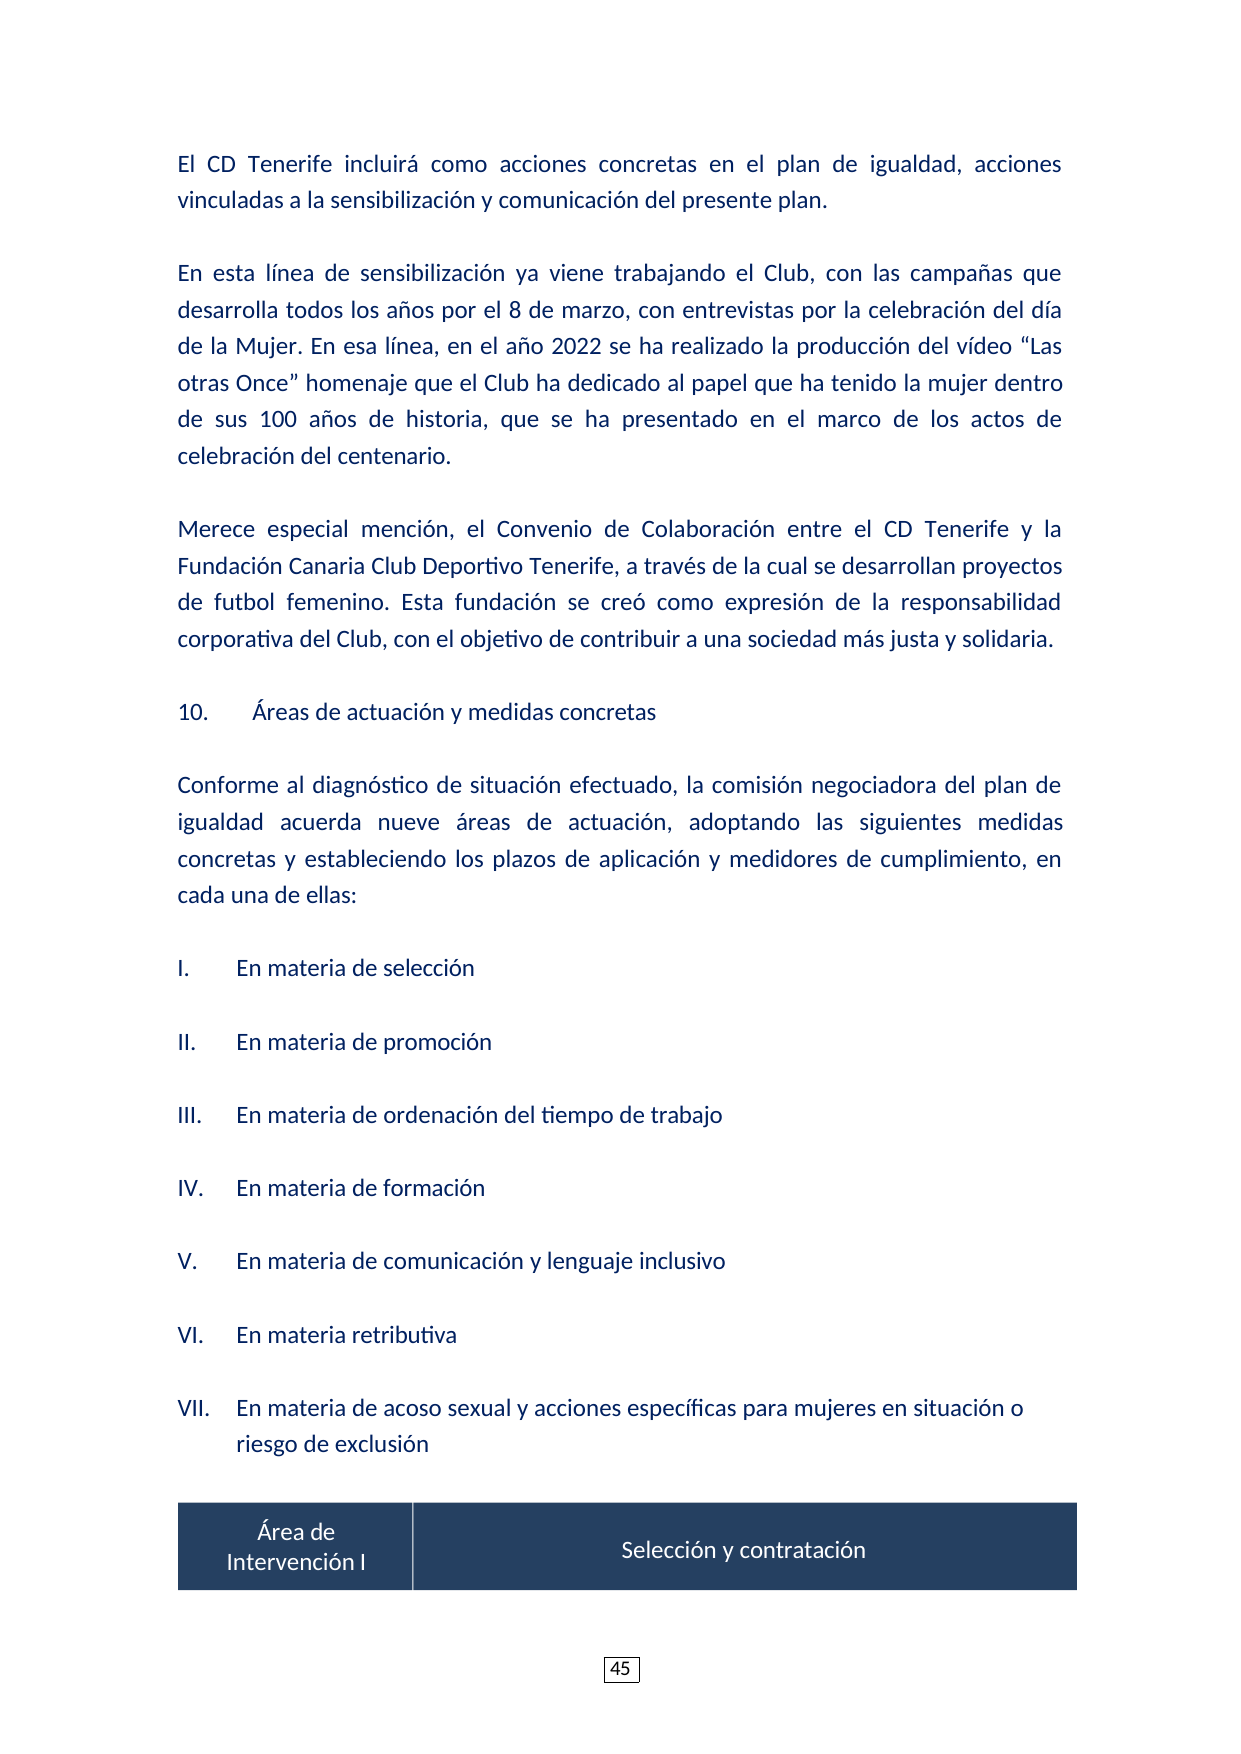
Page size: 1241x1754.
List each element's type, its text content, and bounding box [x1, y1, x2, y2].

list En materia de selección [177, 952, 1157, 983]
list En materia de formación [177, 1172, 1157, 1203]
list En materia de promoción [177, 1026, 1157, 1056]
list En materia de acoso sexual y acciones específicas para mujeres en situación o riesgo de exclusión [177, 1392, 1024, 1459]
text Conforme al diagnóstico de situación efectuado, la comisión negociadora del plan de igualdad acuerda nueve áreas de actuación, adoptando las siguientes medidas concretas y estableciendo los plazos de aplicación y medidores de cumplimiento, en cada una de ellas: [177, 769, 1063, 910]
text Merece especial mención, el Convenio de Colaboración entre el CD Tenerife y la Fundación Canaria Club Deportivo Tenerife, a través de la cual se desarrollan proyectos de futbol femenino. Esta fundación se creó como expresión de la responsabilidad corporativa del Club, con el objetivo de contribuir a una sociedad más justa y solidaria. [177, 513, 1063, 654]
list En materia retributiva [177, 1319, 1157, 1349]
list En materia de comunicación y lenguaje inclusivo [177, 1246, 1157, 1276]
text El CD Tenerife incluirá como acciones concretas en el plan de igualdad, acciones vinculadas a la sensibilización y comunicación del presente plan. [177, 148, 1063, 215]
list Áreas de actuación y medidas concretas [177, 696, 1157, 727]
list En materia de ordenación del tiempo de trabajo [177, 1099, 1157, 1129]
text En esta línea de sensibilización ya viene trabajando el Club, con las campañas que desarrolla todos los años por el 8 de marzo, con entrevistas por la celebración del día de la Mujer. En esa línea, en el año 2022 se ha realizado la producción del vídeo “Las otras Once” homenaje que el Club ha dedicado al papel que ha tenido la mujer dentro de sus 100 años de historia, que se ha presentado en el marco de los actos de celebración del centenario. [177, 257, 1063, 471]
